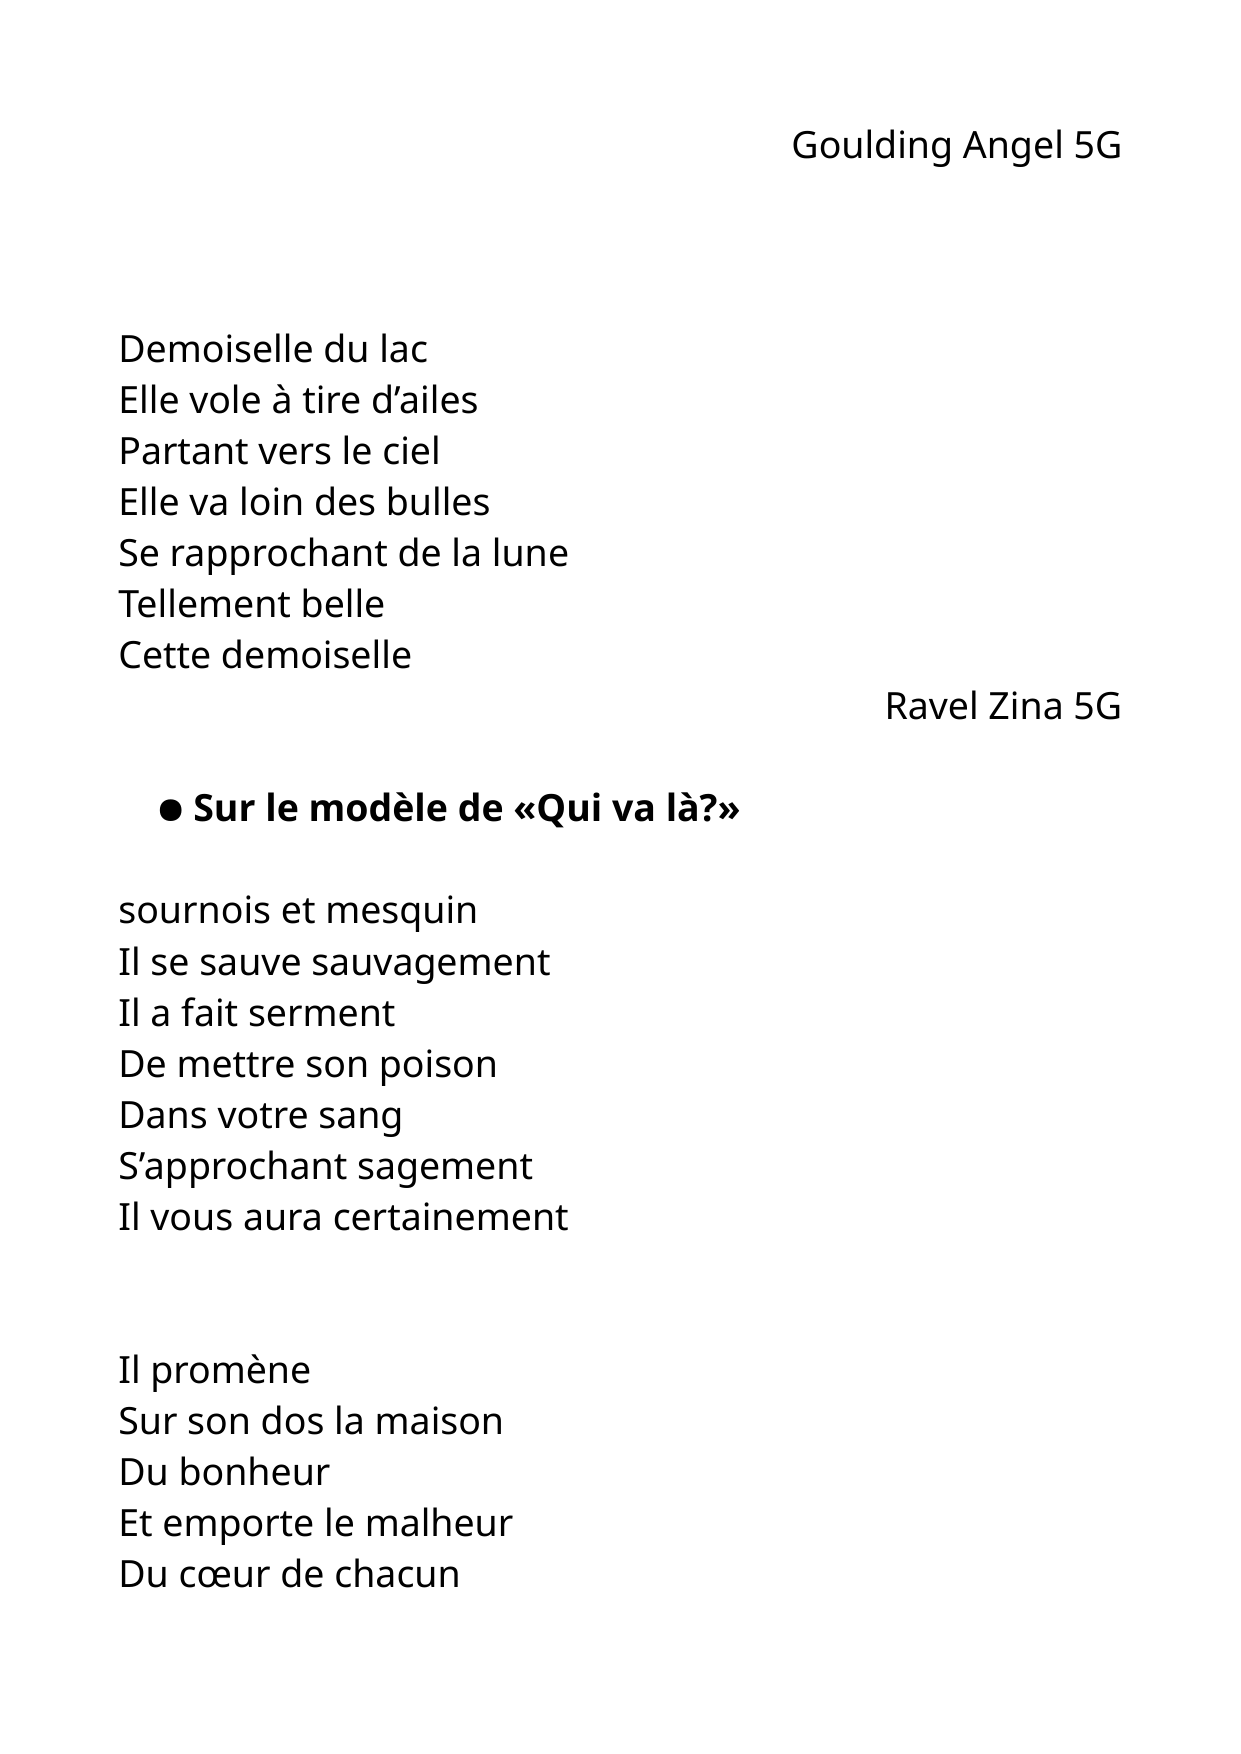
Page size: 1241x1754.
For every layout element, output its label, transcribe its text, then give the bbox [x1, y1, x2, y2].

text Goulding Angel 5G [118, 118, 1122, 169]
text Il promène [118, 1343, 1122, 1394]
text Se rapprochant de la lune [118, 526, 1122, 577]
text sournois et mesquin [118, 884, 1122, 935]
text Sur son dos la maison [118, 1394, 1122, 1445]
text Et emporte le malheur [118, 1496, 1122, 1547]
text Partant vers le ciel [118, 424, 1122, 475]
text Il se sauve sauvagement [118, 935, 1122, 986]
text Cette demoiselle [118, 628, 1122, 679]
list Sur le modèle de «Qui va là?» [156, 782, 1122, 833]
text Du bonheur [118, 1445, 1122, 1496]
text Demoiselle du lac [118, 322, 1122, 373]
text Ravel Zina 5G [118, 679, 1122, 731]
text Il vous aura certainement [118, 1190, 1122, 1241]
text Elle va loin des bulles [118, 475, 1122, 526]
text Du cœur de chacun [118, 1547, 1122, 1598]
text Il a fait serment [118, 986, 1122, 1037]
text De mettre son poison [118, 1037, 1122, 1088]
text Dans votre sang [118, 1088, 1122, 1139]
text Tellement belle [118, 577, 1122, 628]
text S’approchant sagement [118, 1139, 1122, 1190]
text Elle vole à tire d’ailes [118, 373, 1122, 424]
